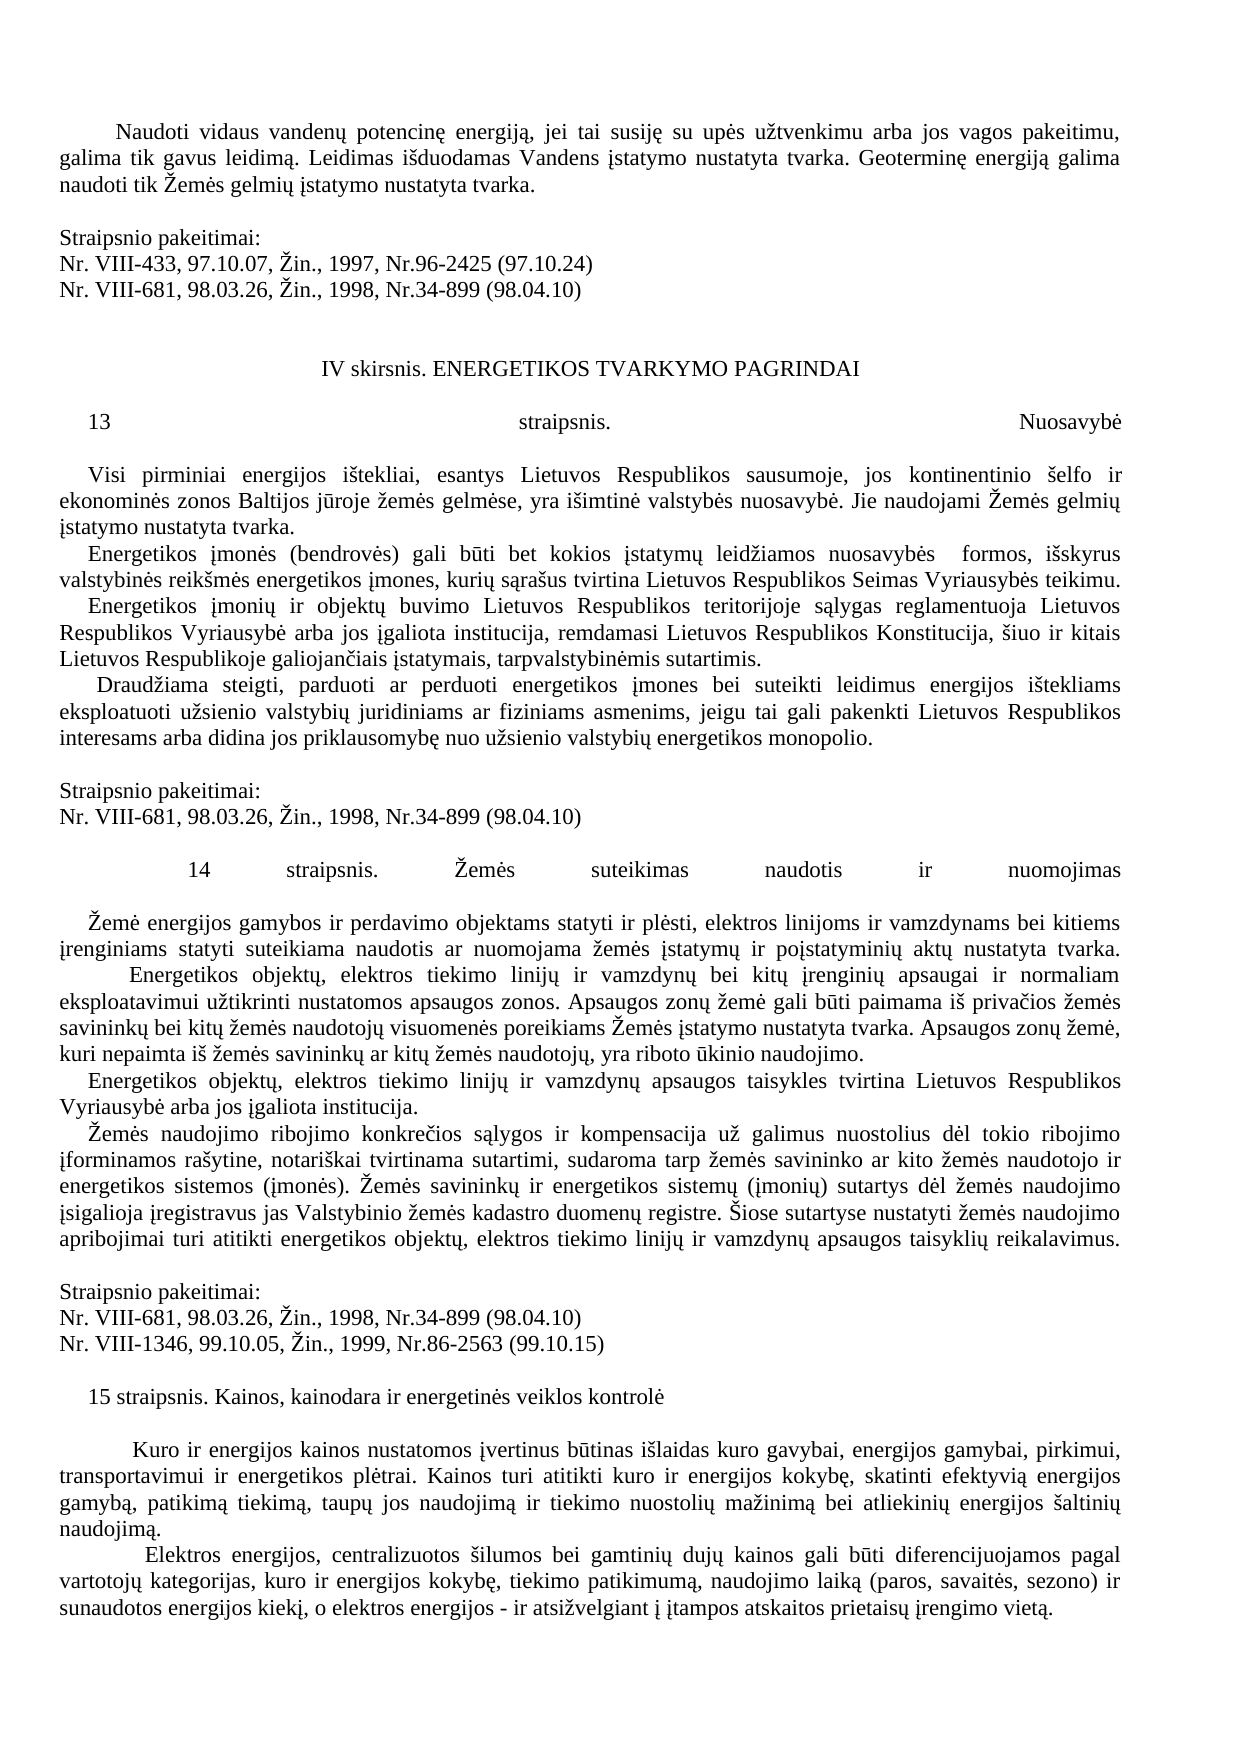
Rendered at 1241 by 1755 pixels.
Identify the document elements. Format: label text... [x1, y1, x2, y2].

text Nr. VIII-433, 97.10.07, Žin., 1997, Nr.96-2425 (97.10.24) [59, 250, 1122, 276]
text Straipsnio pakeitimai: [59, 1278, 1122, 1304]
text Žemės naudojimo ribojimo konkrečios sąlygos ir kompensacija už galimus nuostolius dėl tokio ribojimo įforminamos rašytine, notariškai tvirtinama sutartimi, sudaroma tarp žemės savininko ar kito žemės naudotojo ir energetikos sistemos (įmonės). Žemės savininkų ir energetikos sistemų (įmonių) sutartys dėl žemės naudojimo įsigalioja įregistravus jas Valstybinio žemės kadastro duomenų registre. Šiose sutartyse nustatyti žemės naudojimo apribojimai turi atitikti energetikos objektų, elektros tiekimo linijų ir vamzdynų apsaugos taisyklių reikalavimus. [59, 1119, 1122, 1278]
text Energetikos įmonės (bendrovės) gali būti bet kokios įstatymų leidžiamos nuosavybės formos, išskyrus valstybinės reikšmės energetikos įmones, kurių sąrašus tvirtina Lietuvos Respublikos Seimas Vyriausybės teikimu. Energetikos įmonių ir objektų buvimo Lietuvos Respublikos teritorijoje sąlygas reglamentuoja Lietuvos Respublikos Vyriausybė arba jos įgaliota institucija, remdamasi Lietuvos Respublikos Konstitucija, šiuo ir kitais Lietuvos Respublikoje galiojančiais įstatymais, tarpvalstybinėmis sutartimis. [59, 540, 1122, 672]
text Elektros energijos, centralizuotos šilumos bei gamtinių dujų kainos gali būti diferencijuojamos pagal vartotojų kategorijas, kuro ir energijos kokybę, tiekimo patikimumą, naudojimo laiką (paros, savaitės, sezono) ir sunaudotos energijos kiekį, o elektros energijos - ir atsižvelgiant į įtampos atskaitos prietaisų įrengimo vietą. [59, 1541, 1122, 1620]
text 14 straipsnis. Žemės suteikimas naudotis ir nuomojimas Žemė energijos gamybos ir perdavimo objektams statyti ir plėsti, elektros linijoms ir vamzdynams bei kitiems įrenginiams statyti suteikiama naudotis ar nuomojama žemės įstatymų ir poįstatyminių aktų nustatyta tvarka. Energetikos objektų, elektros tiekimo linijų ir vamzdynų bei kitų įrenginių apsaugai ir normaliam eksploatavimui užtikrinti nustatomos apsaugos zonos. Apsaugos zonų žemė gali būti paimama iš privačios žemės savininkų bei kitų žemės naudotojų visuomenės poreikiams Žemės įstatymo nustatyta tvarka. Apsaugos zonų žemė, kuri nepaimta iš žemės savininkų ar kitų žemės naudotojų, yra riboto ūkinio naudojimo. [59, 856, 1122, 1067]
text Draudžiama steigti, parduoti ar perduoti energetikos įmones bei suteikti leidimus energijos ištekliams eksploatuoti užsienio valstybių juridiniams ar fiziniams asmenims, jeigu tai gali pakenkti Lietuvos Respublikos interesams arba didina jos priklausomybę nuo užsienio valstybių energetikos monopolio. [59, 672, 1122, 751]
text Naudoti vidaus vandenų potencinę energiją, jei tai susiję su upės užtvenkimu arba jos vagos pakeitimu, galima tik gavus leidimą. Leidimas išduodamas Vandens įstatymo nustatyta tvarka. Geoterminę energiją galima naudoti tik Žemės gelmių įstatymo nustatyta tvarka. [59, 118, 1122, 197]
text 15 straipsnis. Kainos, kainodara ir energetinės veiklos kontrolė [59, 1383, 1122, 1409]
text Nr. VIII-681, 98.03.26, Žin., 1998, Nr.34-899 (98.04.10) [59, 276, 1122, 303]
text 13 straipsnis. Nuosavybė [59, 408, 1122, 461]
text Straipsnio pakeitimai: [59, 777, 1122, 803]
text Straipsnio pakeitimai: [59, 223, 1122, 250]
text Nr. VIII-1346, 99.10.05, Žin., 1999, Nr.86-2563 (99.10.15) [59, 1330, 1122, 1357]
text IV skirsnis. ENERGETIKOS TVARKYMO PAGRINDAI [59, 355, 1122, 408]
text Nr. VIII-681, 98.03.26, Žin., 1998, Nr.34-899 (98.04.10) [59, 803, 1122, 830]
text Kuro ir energijos kainos nustatomos įvertinus būtinas išlaidas kuro gavybai, energijos gamybai, pirkimui, transportavimui ir energetikos plėtrai. Kainos turi atitikti kuro ir energijos kokybę, skatinti efektyvią energijos gamybą, patikimą tiekimą, taupų jos naudojimą ir tiekimo nuostolių mažinimą bei atliekinių energijos šaltinių naudojimą. [59, 1436, 1122, 1541]
text Nr. VIII-681, 98.03.26, Žin., 1998, Nr.34-899 (98.04.10) [59, 1304, 1122, 1330]
text Energetikos objektų, elektros tiekimo linijų ir vamzdynų apsaugos taisykles tvirtina Lietuvos Respublikos Vyriausybė arba jos įgaliota institucija. [59, 1067, 1122, 1119]
text Visi pirminiai energijos ištekliai, esantys Lietuvos Respublikos sausumoje, jos kontinentinio šelfo ir ekonominės zonos Baltijos jūroje žemės gelmėse, yra išimtinė valstybės nuosavybė. Jie naudojami Žemės gelmių įstatymo nustatyta tvarka. [59, 461, 1122, 540]
